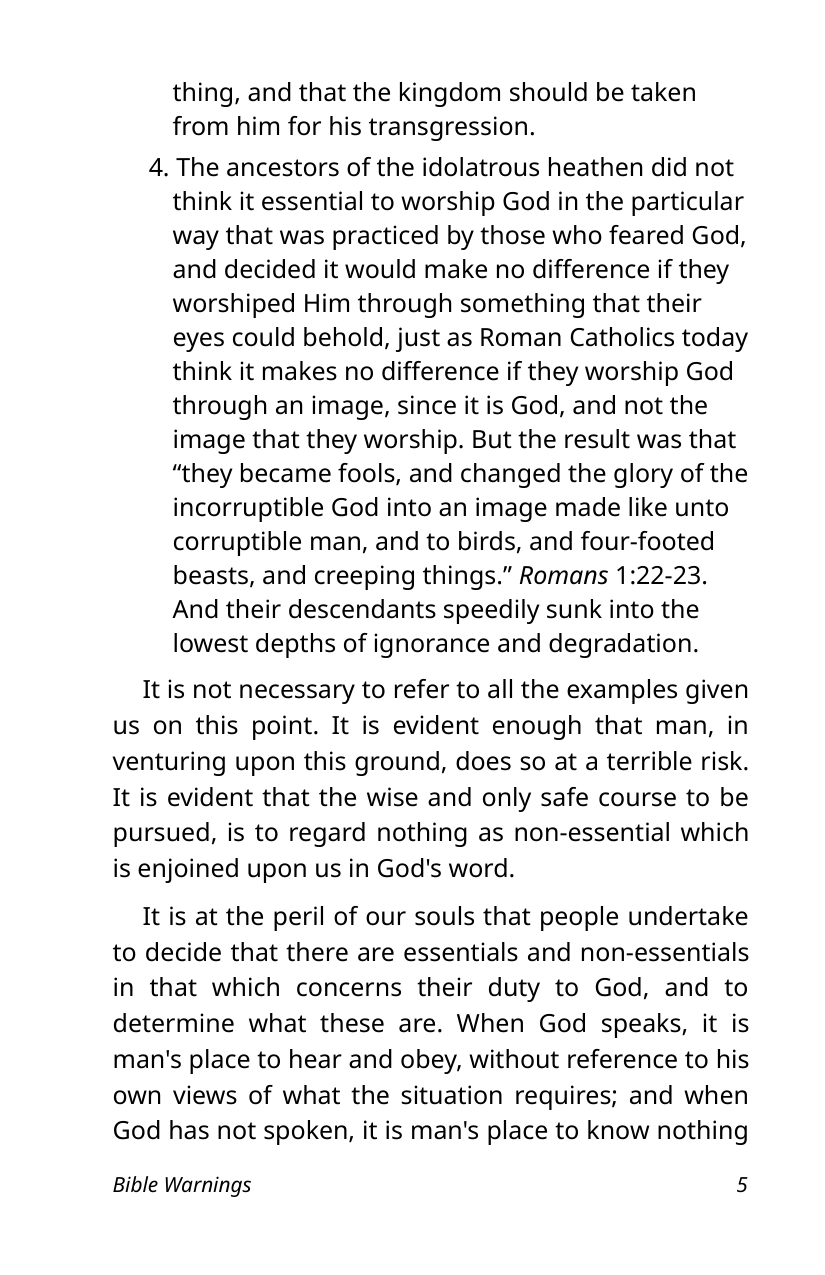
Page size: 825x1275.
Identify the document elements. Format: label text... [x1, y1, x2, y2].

text It is not necessary to refer to all the examples given us on this point. It is evident enough that man, in venturing upon this ground, does so at a terrible risk. It is evident that the wise and only safe course to be pursued, is to regard nothing as non-essential which is enjoined upon us in God's word. [112, 672, 750, 885]
text It is at the peril of our souls that people undertake to decide that there are essentials and non-essentials in that which concerns their duty to God, and to determine what these are. When God speaks, it is man's place to hear and obey, without reference to his own views of what the situation requires; and when God has not spoken, it is man's place to know nothing [112, 899, 750, 1147]
list thing, and that the kingdom should be taken from him for his transgression. [148, 75, 750, 143]
list The ancestors of the idolatrous heathen did not think it essential to worship God in the particular way that was practiced by those who feared God, and decided it would make no difference if they worshiped Him through something that their eyes could behold, just as Roman Catholics today think it makes no difference if they worship God through an image, since it is God, and not the image that they worship. But the result was that “they became fools, and changed the glory of the incorruptible God into an image made like unto corruptible man, and to birds, and four-footed beasts, and creeping things.” Romans 1:22-23. And their descendants speedily sunk into the lowest depths of ignorance and degradation. [148, 149, 750, 660]
